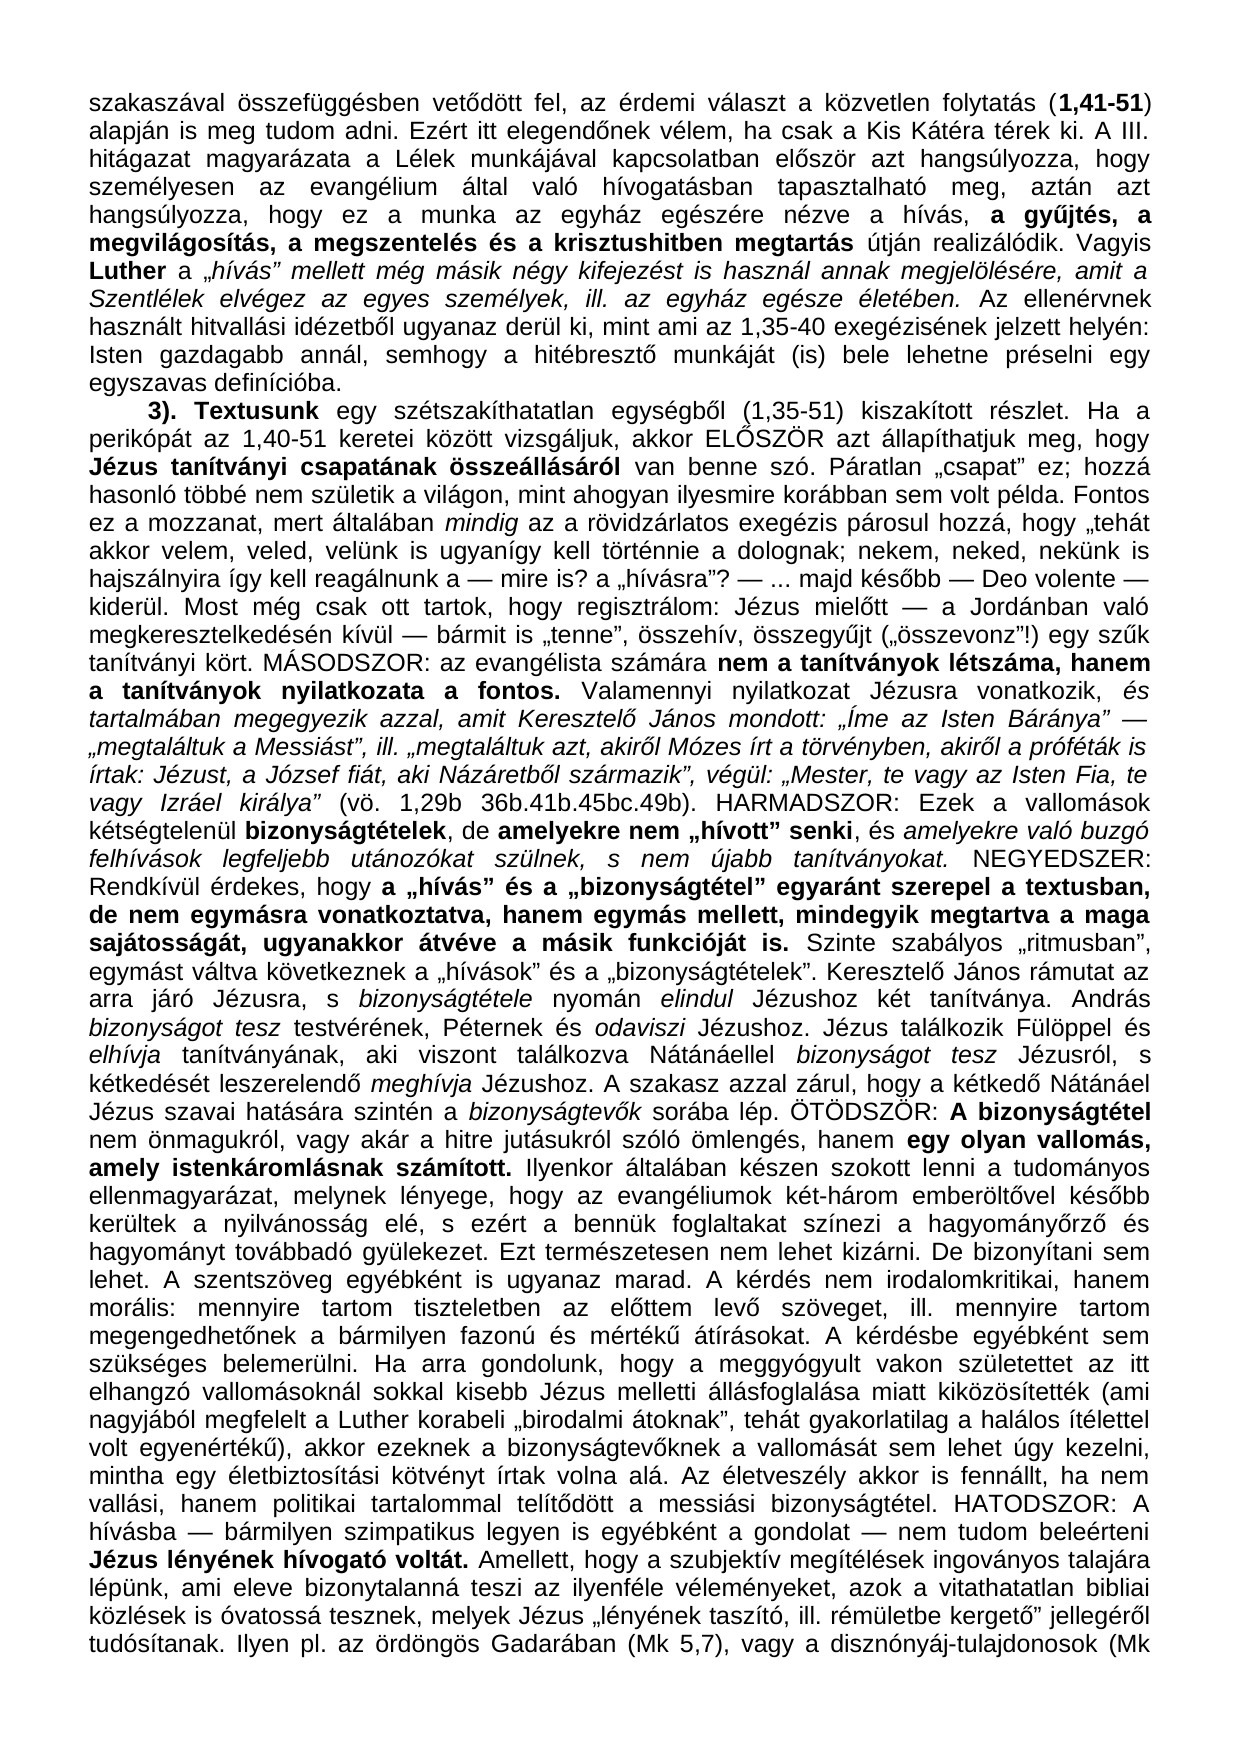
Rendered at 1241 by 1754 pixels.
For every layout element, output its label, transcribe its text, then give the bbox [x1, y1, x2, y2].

text 3). Textusunk egy szétszakíthatatlan egységből (1,35-51) kiszakított részlet. Ha a perikópát az 1,40-51 keretei között vizsgáljuk, akkor ELŐSZÖR azt állapíthatjuk meg, hogy Jézus tanítványi csapatának összeállásáról van benne szó. Páratlan „csapat” ez; hozzá hasonló többé nem születik a világon, mint ahogyan ilyesmire korábban sem volt példa. Fontos ez a mozzanat, mert általában mindig az a rövidzárlatos exegézis párosul hozzá, hogy „tehát akkor velem, veled, velünk is ugyanígy kell történnie a dolognak; nekem, neked, nekünk is hajszálnyira így kell reagálnunk a ― mire is? a „hívásra”? ― ... majd később ― Deo volente ― kiderül. Most még csak ott tartok, hogy regisztrálom: Jézus mielőtt ― a Jordánban való megkeresztelkedésén kívül ― bármit is „tenne”, összehív, összegyűjt („összevonz”!) egy szűk tanítványi kört. MÁSODSZOR: az evangélista számára nem a tanítványok létszáma, hanem a tanítványok nyilatkozata a fontos. Valamennyi nyilatkozat Jézusra vonatkozik, és tartalmában megegyezik azzal, amit Keresztelő János mondott: „Íme az Isten Báránya” ― „megtaláltuk a Messiást”, ill. „megtaláltuk azt, akiről Mózes írt a törvényben, akiről a próféták is írtak: Jézust, a József fiát, aki Názáretből származik”, végül: „Mester, te vagy az Isten Fia, te vagy Izráel királya” (vö. 1,29b 36b.41b.45bc.49b). HARMADSZOR: Ezek a vallomások kétségtelenül bizonyságtételek, de amelyekre nem „hívott” senki, és amelyekre való buzgó felhívások legfeljebb utánozókat szülnek, s nem újabb tanítványokat. NEGYEDSZER: Rendkívül érdekes, hogy a „hívás” és a „bizonyságtétel” egyaránt szerepel a textusban, de nem egymásra vonatkoztatva, hanem egymás mellett, mindegyik megtartva a maga sajátosságát, ugyanakkor átvéve a másik funkcióját is. Szinte szabályos „ritmusban”, egymást váltva következnek a „hívások” és a „bizonyságtételek”. Keresztelő János rámutat az arra járó Jézusra, s bizonyságtétele nyomán elindul Jézushoz két tanítványa. András bizonyságot tesz testvérének, Péternek és odaviszi Jézushoz. Jézus találkozik Fülöppel és elhívja tanítványának, aki viszont találkozva Nátánáellel bizonyságot tesz Jézusról, s kétkedését leszerelendő meghívja Jézushoz. A szakasz azzal zárul, hogy a kétkedő Nátánáel Jézus szavai hatására szintén a bizonyságtevők sorába lép. ÖTÖDSZÖR: A bizonyságtétel nem önmagukról, vagy akár a hitre jutásukról szóló ömlengés, hanem egy olyan vallomás, amely istenkáromlásnak számított. Ilyenkor általában készen szokott lenni a tudományos ellenmagyarázat, melynek lényege, hogy az evangéliumok két-három emberöltővel később kerültek a nyilvánosság elé, s ezért a bennük foglaltakat színezi a hagyományőrző és hagyományt továbbadó gyülekezet. Ezt természetesen nem lehet kizárni. De bizonyítani sem lehet. A szentszöveg egyébként is ugyanaz marad. A kérdés nem irodalomkritikai, hanem morális: mennyire tartom tiszteletben az előttem levő szöveget, ill. mennyire tartom megengedhetőnek a bármilyen fazonú és mértékű átírásokat. A kérdésbe egyébként sem szükséges belemerülni. Ha arra gondolunk, hogy a meggyógyult vakon születettet az itt elhangzó vallomásoknál sokkal kisebb Jézus melletti állásfoglalása miatt kiközösítették (ami nagyjából megfelelt a Luther korabeli „birodalmi átoknak”, tehát gyakorlatilag a halálos ítélettel volt egyenértékű), akkor ezeknek a bizonyságtevőknek a vallomását sem lehet úgy kezelni, mintha egy életbiztosítási kötvényt írtak volna alá. Az életveszély akkor is fennállt, ha nem vallási, hanem politikai tartalommal telítődött a messiási bizonyságtétel. HATODSZOR: A hívásba ― bármilyen szimpatikus legyen is egyébként a gondolat ― nem tudom beleérteni Jézus lényének hívogató voltát. Amellett, hogy a szubjektív megítélések ingoványos talajára lépünk, ami eleve bizonytalanná teszi az ilyenféle véleményeket, azok a vitathatatlan bibliai közlések is óvatossá tesznek, melyek Jézus „lényének taszító, ill. rémületbe kergető” jellegéről tudósítanak. Ilyen pl. az ördöngös Gadarában (Mk 5,7), vagy a disznónyáj-tulajdonosok (Mk [88, 397, 1152, 1658]
text szakaszával összefüggésben vetődött fel, az érdemi választ a közvetlen folytatás (1,41-51) alapján is meg tudom adni. Ezért itt elegendőnek vélem, ha csak a Kis Kátéra térek ki. A III. hitágazat magyarázata a Lélek munkájával kapcsolatban először azt hangsúlyozza, hogy személyesen az evangélium által való hívogatásban tapasztalható meg, aztán azt hangsúlyozza, hogy ez a munka az egyház egészére nézve a hívás, a gyűjtés, a megvilágosítás, a megszentelés és a krisztushitben megtartás útján realizálódik. Vagyis Luther a „hívás” mellett még másik négy kifejezést is használ annak megjelölésére, amit a Szentlélek elvégez az egyes személyek, ill. az egyház egésze életében. Az ellenérvnek használt hitvallási idézetből ugyanaz derül ki, mint ami az 1,35-40 exegézisének jelzett helyén: Isten gazdagabb annál, semhogy a hitébresztő munkáját (is) bele lehetne préselni egy egyszavas definícióba. [88, 88, 1152, 397]
